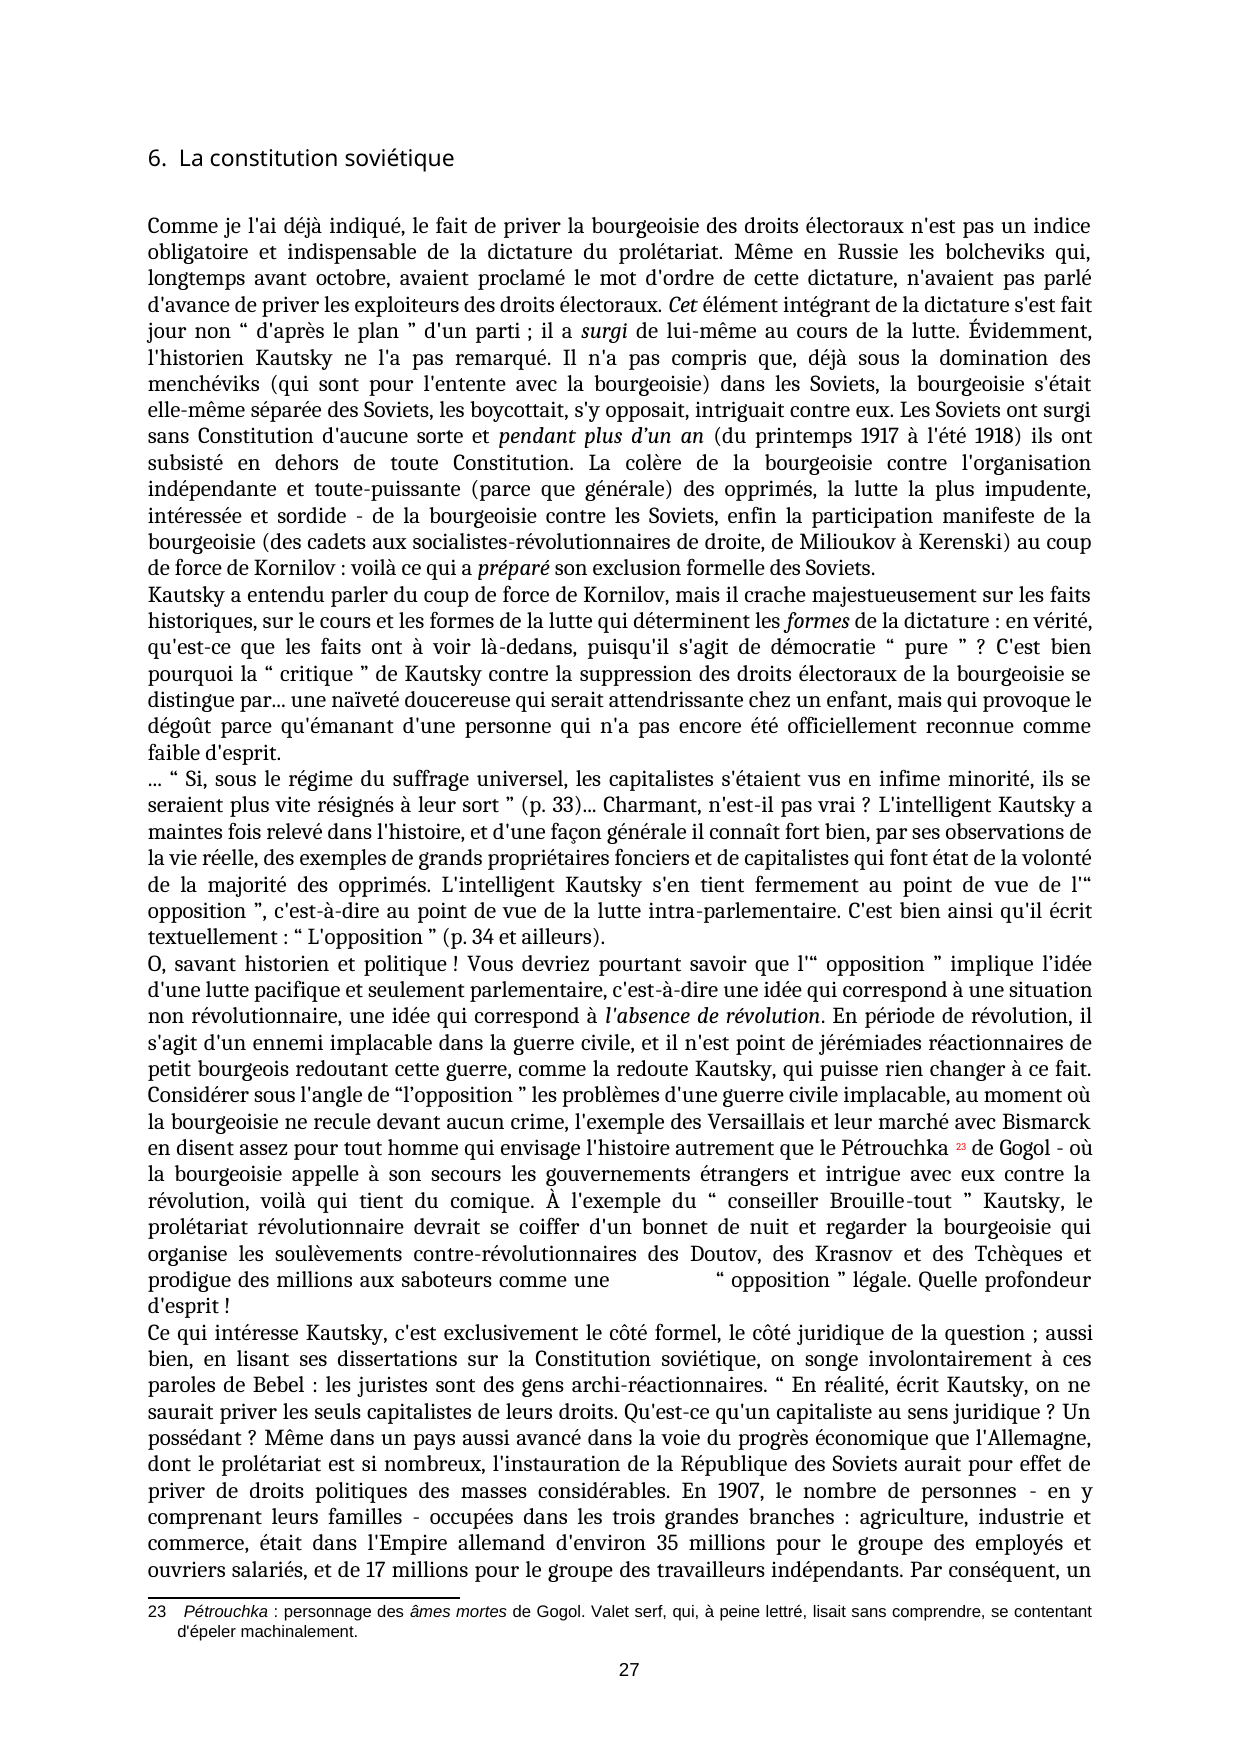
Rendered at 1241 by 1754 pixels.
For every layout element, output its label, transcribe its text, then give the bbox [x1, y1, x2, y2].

list Pétrouchka : personnage des âmes mortes de Gogol. Valet serf, qui, à peine lettré, lisait sans comprendre, se contentant d'épeler machinalement. [148, 1598, 1093, 1641]
text Kautsky a entendu parler du coup de force de Kornilov, mais il crache majestueusement sur les faits historiques, sur le cours et les formes de la lutte qui déterminent les formes de la dictature : en vérité, qu'est‑ce que les faits ont à voir là‑dedans, puisqu'il s'agit de démocratie “ pure ” ? C'est bien pourquoi la “ critique ” de Kautsky contre la suppression des droits électoraux de la bourgeoisie se distingue par... une naïveté doucereuse qui serait attendrissante chez un enfant, mais qui provoque le dégoût parce qu'émanant d'une personne qui n'a pas encore été officiellement reconnue comme faible d'esprit. [148, 581, 1093, 766]
text ... “ Si, sous le régime du suffrage universel, les capitalistes s'étaient vus en infime minorité, ils se seraient plus vite résignés à leur sort ” (p. 33)... Charmant, n'est‑il pas vrai ? L'intelligent Kautsky a maintes fois relevé dans l'histoire, et d'une façon générale il connaît fort bien, par ses observations de la vie réelle, des exemples de grands propriétaires fonciers et de capitalistes qui font état de la volonté de la majorité des opprimés. L'intelligent Kautsky s'en tient fermement au point de vue de l'“ opposition ”, c'est‑à‑dire au point de vue de la lutte intra‑parlementaire. C'est bien ainsi qu'il écrit textuellement : “ L'opposition ” (p. 34 et ailleurs). [148, 766, 1093, 950]
text O, savant historien et politique ! Vous devriez pourtant savoir que l'“ opposition ” implique l’idée d'une lutte pacifique et seulement parlementaire, c'est‑à‑dire une idée qui correspond à une situation non révolutionnaire, une idée qui correspond à l'absence de révolution. En période de révolution, il s'agit d'un ennemi implacable dans la guerre civile, et il n'est point de jérémiades réactionnaires de petit bourgeois redoutant cette guerre, comme la redoute Kautsky, qui puisse rien changer à ce fait. Considérer sous l'angle de “l’opposition ” les problèmes d'une guerre civile implacable, au moment où la bourgeoisie ne recule devant aucun crime, l'exemple des Versaillais et leur marché avec Bismarck en disent assez pour tout homme qui envisage l'histoire autrement que le Pétrouchka de Gogol ‑ où la bourgeoisie appelle à son secours les gouvernements étrangers et intrigue avec eux contre la révolution, voilà qui tient du comique. À l'exemple du “ conseiller Brouille‑tout ” Kautsky, le prolétariat révolutionnaire devrait se coiffer d'un bonnet de nuit et regarder la bourgeoisie qui organise les soulèvements contre‑révolutionnaires des Doutov, des Krasnov et des Tchèques et prodigue des millions aux saboteurs comme une “ opposition ” légale. Quelle profondeur d'esprit ! [148, 950, 1093, 1319]
text Ce qui intéresse Kautsky, c'est exclusivement le côté formel, le côté juridique de la question ; aussi bien, en lisant ses dissertations sur la Constitution soviétique, on songe involontairement à ces paroles de Bebel : les juristes sont des gens archi-réactionnaires. “ En réalité, écrit Kautsky, on ne saurait priver les seuls capitalistes de leurs droits. Qu'est-ce qu'un capitaliste au sens juridique ? Un possédant ? Même dans un pays aussi avancé dans la voie du progrès économique que l'Allemagne, dont le prolétariat est si nombreux, l'instauration de la République des Soviets aurait pour effet de priver de droits politiques des masses considérables. En 1907, le nombre de personnes ‑ en y comprenant leurs familles ‑ occupées dans les trois grandes branches : agriculture, industrie et commerce, était dans l'Empire allemand d'environ 35 millions pour le groupe des employés et ouvriers salariés, et de 17 millions pour le groupe des travailleurs indépendants. Par conséquent, un [148, 1319, 1093, 1583]
subtitle 6. La constitution soviétique [148, 142, 1093, 174]
text Comme je l'ai déjà indiqué, le fait de priver la bourgeoisie des droits électoraux n'est pas un indice obligatoire et indispensable de la dictature du prolétariat. Même en Russie les bolcheviks qui, longtemps avant octobre, avaient proclamé le mot d'ordre de cette dictature, n'avaient pas parlé d'avance de priver les exploiteurs des droits électoraux. Cet élément intégrant de la dictature s'est fait jour non “ d'après le plan ” d'un parti ; il a surgi de lui‑même au cours de la lutte. Évidemment, l'historien Kautsky ne l'a pas remarqué. Il n'a pas compris que, déjà sous la domination des menchéviks (qui sont pour l'entente avec la bourgeoisie) dans les Soviets, la bourgeoisie s'était elle‑même séparée des Soviets, les boycottait, s'y opposait, intriguait contre eux. Les Soviets ont surgi sans Constitution d'aucune sorte et pendant plus d’un an (du printemps 1917 à l'été 1918) ils ont subsisté en dehors de toute Constitution. La colère de la bourgeoisie contre l'organisation indépendante et toute‑puissante (parce que générale) des opprimés, la lutte la plus impudente, intéressée et sordide ‑ de la bourgeoisie contre les Soviets, enfin la participation manifeste de la bourgeoisie (des cadets aux socialistes‑révolutionnaires de droite, de Milioukov à Kerenski) au coup de force de Kornilov : voilà ce qui a préparé son exclusion formelle des Soviets. [148, 212, 1093, 581]
